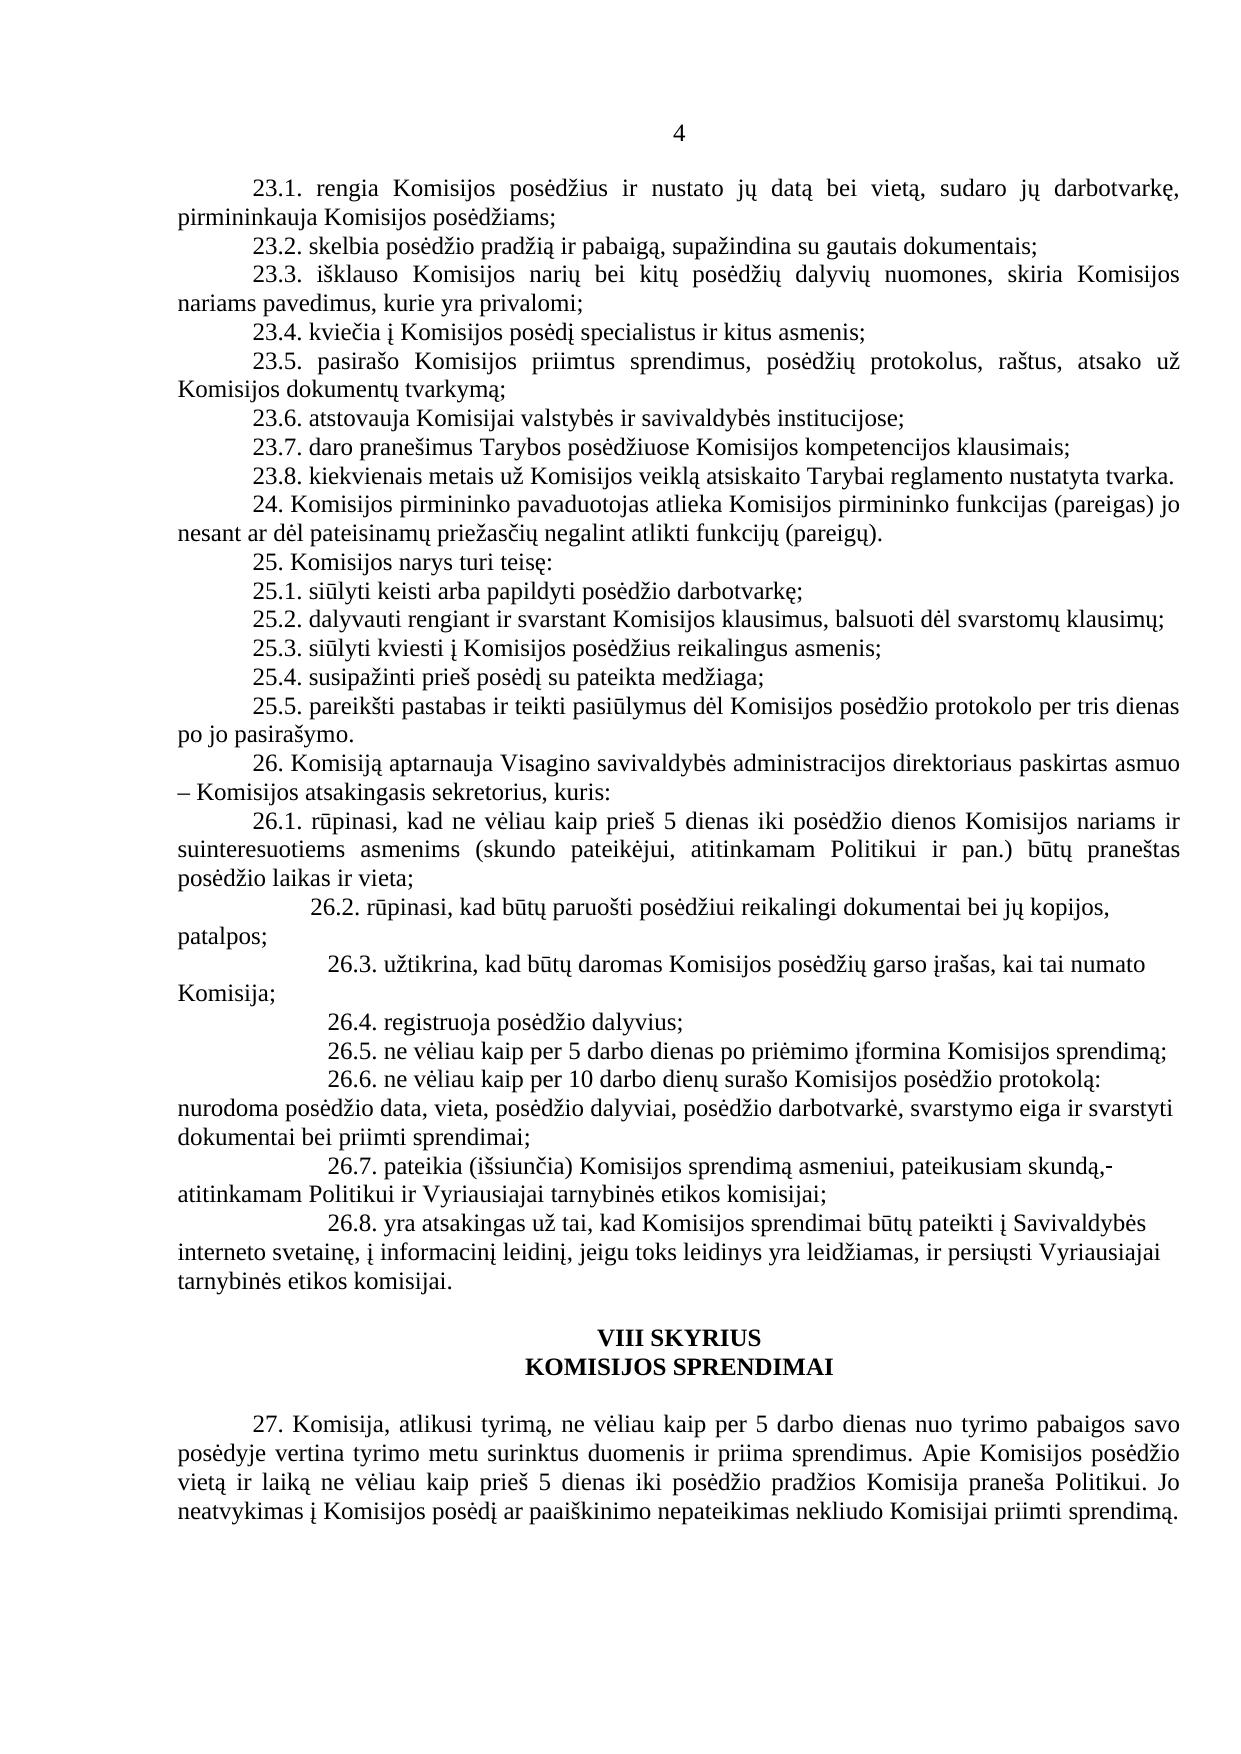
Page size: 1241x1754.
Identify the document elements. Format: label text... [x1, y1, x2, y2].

text 23.5. pasirašo Komisijos priimtus sprendimus, posėdžių protokolus, raštus, atsako už Komisijos dokumentų tvarkymą; [177, 346, 1181, 403]
text 23.2. skelbia posėdžio pradžią ir pabaigą, supažindina su gautais dokumentais; [177, 231, 1181, 259]
text 23.4. kviečia į Komisijos posėdį specialistus ir kitus asmenis; [177, 317, 1181, 346]
text 25. Komisijos narys turi teisę: [177, 547, 1181, 576]
text 25.4. susipažinti prieš posėdį su pateikta medžiaga; [177, 662, 1181, 691]
text 26. Komisiją aptarnauja Visagino savivaldybės administracijos direktoriaus paskirtas asmuo – Komisijos atsakingasis sekretorius, kuris: [177, 748, 1181, 806]
text 26.5. ne vėliau kaip per 5 darbo dienas po priėmimo įformina Komisijos sprendimą; [177, 1036, 1181, 1064]
text 25.1. siūlyti keisti arba papildyti posėdžio darbotvarkę; [177, 576, 1181, 604]
text 26.4. registruoja posėdžio dalyvius; [177, 1007, 1181, 1036]
text 23.3. išklauso Komisijos narių bei kitų posėdžių dalyvių nuomones, skiria Komisijos nariams pavedimus, kurie yra privalomi; [177, 259, 1181, 317]
text 26.2. rūpinasi, kad būtų paruošti posėdžiui reikalingi dokumentai bei jų kopijos, patalpos; [177, 892, 1181, 949]
text 26.1. rūpinasi, kad ne vėliau kaip prieš 5 dienas iki posėdžio dienos Komisijos nariams ir suinteresuotiems asmenims (skundo pateikėjui, atitinkamam Politikui ir pan.) būtų praneštas posėdžio laikas ir vieta; [177, 806, 1181, 892]
text 26.6. ne vėliau kaip per 10 darbo dienų surašo Komisijos posėdžio protokolą: nurodoma posėdžio data, vieta, posėdžio dalyviai, posėdžio darbotvarkė, svarstymo eiga ir svarstyti dokumentai bei priimti sprendimai; [177, 1064, 1181, 1151]
text 26.7. pateikia (išsiunčia) Komisijos sprendimą asmeniui, pateikusiam skundą, atitinkamam Politikui ir Vyriausiajai tarnybinės etikos komisijai; [177, 1151, 1181, 1208]
text 23.1. rengia Komisijos posėdžius ir nustato jų datą bei vietą, sudaro jų darbotvarkę, pirmininkauja Komisijos posėdžiams; [177, 173, 1181, 231]
text 23.7. daro pranešimus Tarybos posėdžiuose Komisijos kompetencijos klausimais; [177, 432, 1181, 461]
text 23.6. atstovauja Komisijai valstybės ir savivaldybės institucijose; [177, 403, 1181, 432]
text 25.3. siūlyti kviesti į Komisijos posėdžius reikalingus asmenis; [177, 633, 1181, 662]
text KOMISIJOS SPRENDIMAI [177, 1352, 1181, 1381]
text 24. Komisijos pirmininko pavaduotojas atlieka Komisijos pirmininko funkcijas (pareigas) jo nesant ar dėl pateisinamų priežasčių negalint atlikti funkcijų (pareigų). [177, 489, 1181, 547]
text 26.3. užtikrina, kad būtų daromas Komisijos posėdžių garso įrašas, kai tai numato Komisija; [177, 949, 1181, 1007]
text 27. Komisija, atlikusi tyrimą, ne vėliau kaip per 5 darbo dienas nuo tyrimo pabaigos savo posėdyje vertina tyrimo metu surinktus duomenis ir priima sprendimus. Apie Komisijos posėdžio vietą ir laiką ne vėliau kaip prieš 5 dienas iki posėdžio pradžios Komisija praneša Politikui. Jo neatvykimas į Komisijos posėdį ar paaiškinimo nepateikimas nekliudo Komisijai priimti sprendimą. [177, 1409, 1181, 1524]
text 25.5. pareikšti pastabas ir teikti pasiūlymus dėl Komisijos posėdžio protokolo per tris dienas po jo pasirašymo. [177, 691, 1181, 748]
text 25.2. dalyvauti rengiant ir svarstant Komisijos klausimus, balsuoti dėl svarstomų klausimų; [177, 604, 1181, 633]
text 23.8. kiekvienais metais už Komisijos veiklą atsiskaito Tarybai reglamento nustatyta tvarka. [177, 461, 1181, 489]
text VIII SKYRIUS [177, 1323, 1181, 1352]
text 26.8. yra atsakingas už tai, kad Komisijos sprendimai būtų pateikti į Savivaldybės interneto svetainę, į informacinį leidinį, jeigu toks leidinys yra leidžiamas, ir persiųsti Vyriausiajai tarnybinės etikos komisijai. [177, 1208, 1181, 1294]
